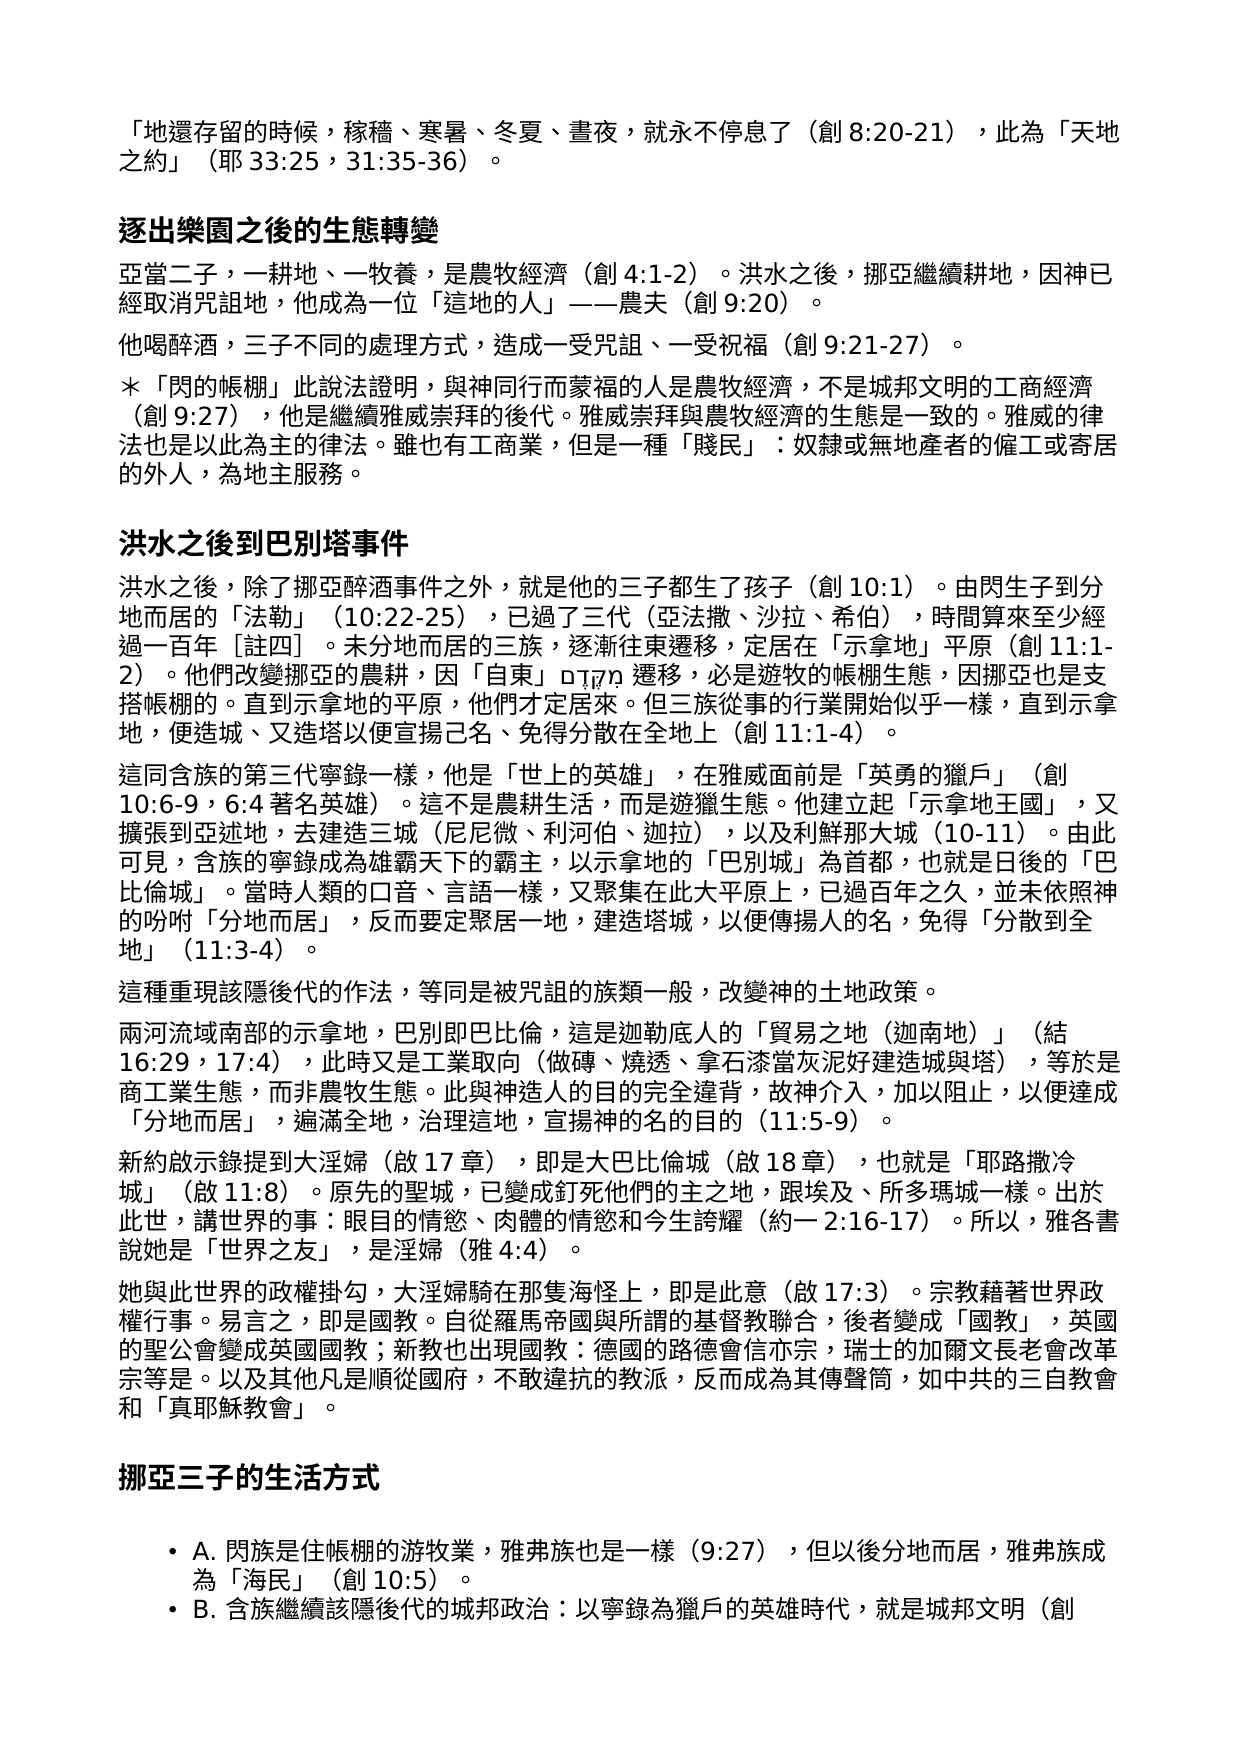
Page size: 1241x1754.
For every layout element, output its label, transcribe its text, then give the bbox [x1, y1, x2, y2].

subtitle 挪亞三子的生活方式 [118, 1461, 1122, 1495]
text 「地還存留的時候，稼穡、寒暑、冬夏、晝夜，就永不停息了（創8:20-21），此為「天地之約」（耶33:25，31:35-36）。 [118, 118, 1122, 176]
text ＊「閃的帳棚」此說法證明，與神同行而蒙福的人是農牧經濟，不是城邦文明的工商經濟（創9:27），他是繼續雅威崇拜的後代。雅威崇拜與農牧經濟的生態是一致的。雅威的律法也是以此為主的律法。雖也有工商業，但是一種「賤民」：奴隸或無地產者的僱工或寄居的外人，為地主服務。 [118, 373, 1122, 489]
list A. 閃族是住帳棚的游牧業，雅弗族也是一樣（9:27），但以後分地而居，雅弗族成為「海民」（創10:5）。 [177, 1537, 1122, 1595]
list B. 含族繼續該隱後代的城邦政治：以寧錄為獵戶的英雄時代，就是城邦文明（創 [177, 1595, 1122, 1624]
text 兩河流域南部的示拿地，巴別即巴比倫，這是迦勒底人的「貿易之地（迦南地）」（結16:29，17:4），此時又是工業取向（做磚、燒透、拿石漆當灰泥好建造城與塔），等於是商工業生態，而非農牧生態。此與神造人的目的完全違背，故神介入，加以阻止，以便達成「分地而居」，遍滿全地，治理這地，宣揚神的名的目的（11:5-9）。 [118, 1019, 1122, 1136]
text 她與此世界的政權掛勾，大淫婦騎在那隻海怪上，即是此意（啟17:3）。宗教藉著世界政權行事。易言之，即是國教。自從羅馬帝國與所謂的基督教聯合，後者變成「國教」，英國的聖公會變成英國國教；新教也出現國教：德國的路德會信亦宗，瑞士的加爾文長老會改革宗等是。以及其他凡是順從國府，不敢違抗的教派，反而成為其傳聲筒，如中共的三自教會和「真耶穌教會」。 [118, 1278, 1122, 1423]
subtitle 洪水之後到巴別塔事件 [118, 527, 1122, 561]
text 新約啟示錄提到大淫婦（啟17章），即是大巴比倫城（啟18章），也就是「耶路撒冷城」（啟11:8）。原先的聖城，已變成釘死他們的主之地，跟埃及、所多瑪城一樣。出於此世，講世界的事：眼目的情慾、肉體的情慾和今生誇耀（約一2:16-17）。所以，雅各書說她是「世界之友」，是淫婦（雅4:4）。 [118, 1148, 1122, 1265]
text 這同含族的第三代寧錄一樣，他是「世上的英雄」，在雅威面前是「英勇的獵戶」（創10:6-9，6:4著名英雄）。這不是農耕生活，而是遊獵生態。他建立起「示拿地王國」，又擴張到亞述地，去建造三城（尼尼微、利河伯、迦拉），以及利鮮那大城（10-11）。由此可見，含族的寧錄成為雄霸天下的霸主，以示拿地的「巴別城」為首都，也就是日後的「巴比倫城」。當時人類的口音、言語一樣，又聚集在此大平原上，已過百年之久，並未依照神的吩咐「分地而居」，反而要定聚居一地，建造塔城，以便傳揚人的名，免得「分散到全地」（11:3-4）。 [118, 761, 1122, 965]
text 他喝醉酒，三子不同的處理方式，造成一受咒詛、一受祝福（創9:21-27）。 [118, 331, 1122, 360]
text 洪水之後，除了挪亞醉酒事件之外，就是他的三子都生了孩子（創10:1）。由閃生子到分地而居的「法勒」（10:22-25），已過了三代（亞法撒、沙拉、希伯），時間算來至少經過一百年［註四］。未分地而居的三族，逐漸往東遷移，定居在「示拿地」平原（創11:1-2）。他們改變挪亞的農耕，因「自東」מִקֶּדֶם 遷移，必是遊牧的帳棚生態，因挪亞也是支搭帳棚的。直到示拿地的平原，他們才定居來。但三族從事的行業開始似乎一樣，直到示拿地，便造城、又造塔以便宣揚己名、免得分散在全地上（創11:1-4）。 [118, 573, 1122, 748]
text 亞當二子，一耕地、一牧養，是農牧經濟（創4:1-2）。洪水之後，挪亞繼續耕地，因神已經取消咒詛地，他成為一位「這地的人」——農夫（創9:20）。 [118, 260, 1122, 319]
subtitle 逐出樂園之後的生態轉變 [118, 214, 1122, 248]
text 這種重現該隱後代的作法，等同是被咒詛的族類一般，改變神的土地政策。 [118, 978, 1122, 1007]
